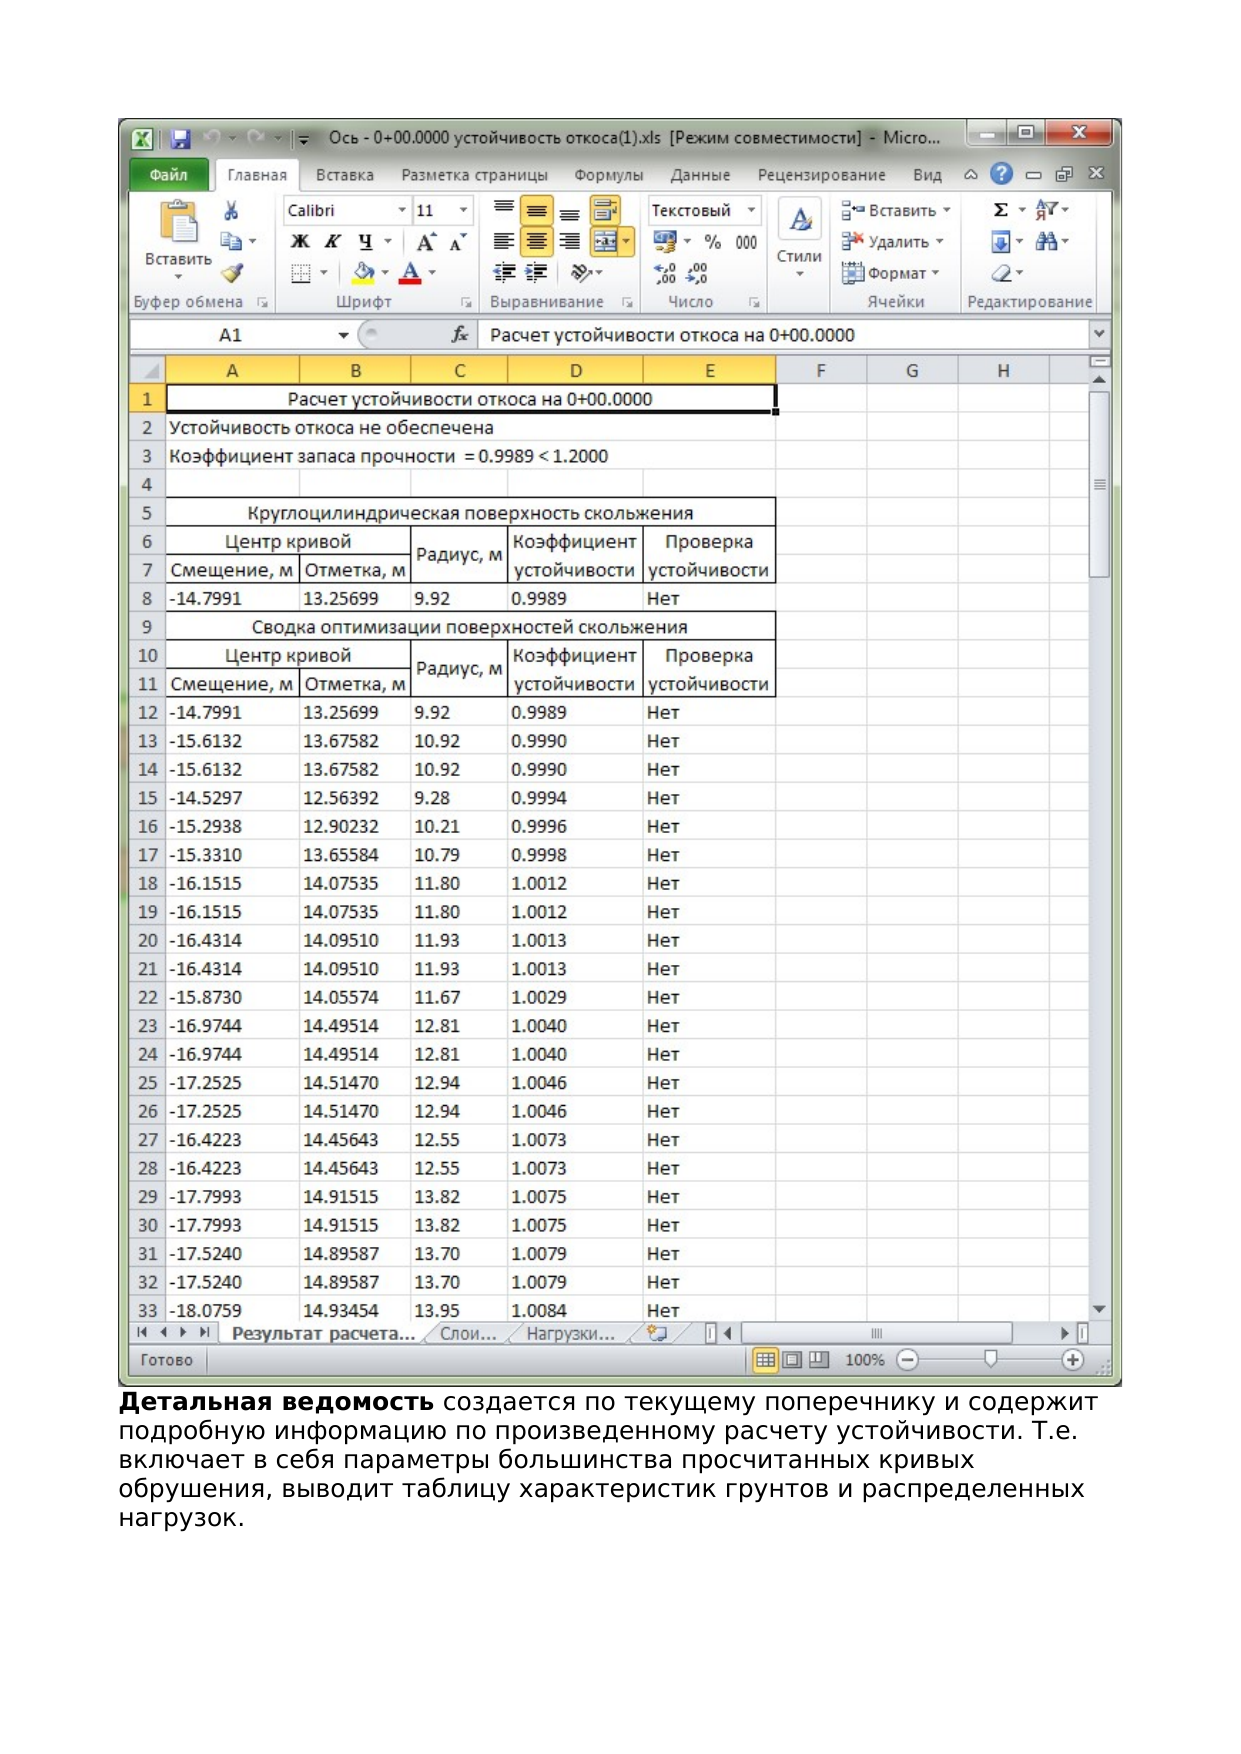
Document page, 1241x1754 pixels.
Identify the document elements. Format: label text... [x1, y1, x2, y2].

picture [118, 118, 1123, 1387]
text Детальная ведомость создается по текущему поперечнику и содержит подробную информацию по произведенному расчету устойчивости. Т.е. включает в себя параметры большинства просчитанных кривых обрушения, выводит таблицу характеристик грунтов и распределенных нагрузок. [118, 1387, 1122, 1533]
